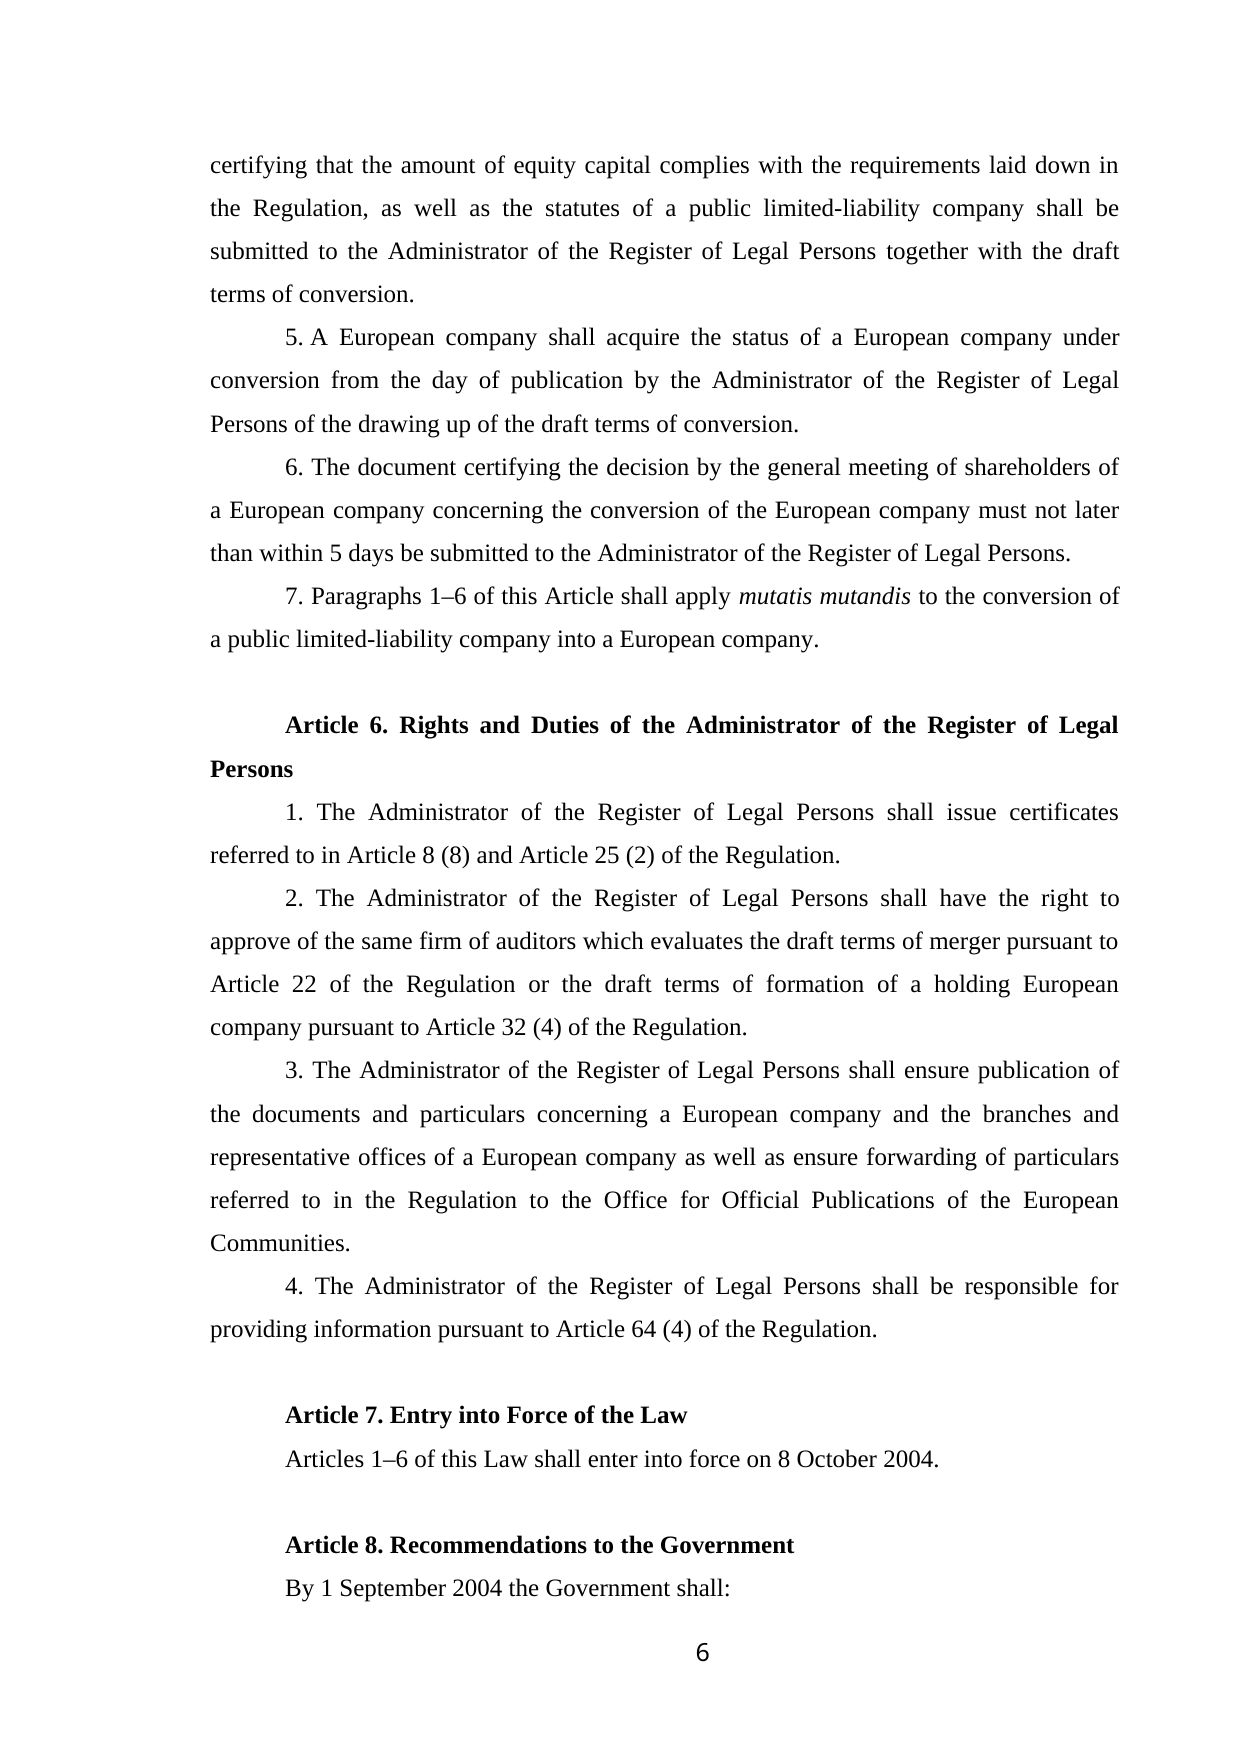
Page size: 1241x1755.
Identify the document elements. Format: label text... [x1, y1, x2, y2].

text 3. The Administrator of the Register of Legal Persons shall ensure publication of the documents and particulars concerning a European company and the branches and representative offices of a European company as well as ensure forwarding of particulars referred to in the Regulation to the Office for Official Publications of the European Communities. [210, 1056, 1120, 1257]
text Articles 1–6 of this Law shall enter into force on 8 October 2004. [210, 1444, 1120, 1472]
text Article 7. Entry into Force of the Law [210, 1401, 1120, 1429]
text Article 6. Rights and Duties of the Administrator of the Register of Legal Persons [210, 711, 1120, 782]
text 2. The Administrator of the Register of Legal Persons shall have the right to approve of the same firm of auditors which evaluates the draft terms of merger pursuant to Article 22 of the Regulation or the draft terms of formation of a holding European company pursuant to Article 32 (4) of the Regulation. [210, 883, 1120, 1041]
text 6. The document certifying the decision by the general meeting of shareholders of a European company concerning the conversion of the European company must not later than within 5 days be submitted to the Administrator of the Register of Legal Persons. [210, 452, 1120, 567]
text 7. Paragraphs 1–6 of this Article shall apply mutatis mutandis to the conversion of a public limited-liability company into a European company. [210, 581, 1120, 653]
text 5. A European company shall acquire the status of a European company under conversion from the day of publication by the Administrator of the Register of Legal Persons of the drawing up of the draft terms of conversion. [210, 322, 1120, 437]
text 4. The Administrator of the Register of Legal Persons shall be responsible for providing information pursuant to Article 64 (4) of the Regulation. [210, 1271, 1120, 1343]
text By 1 September 2004 the Government shall: [210, 1573, 1120, 1602]
text 1. The Administrator of the Register of Legal Persons shall issue certificates referred to in Article 8 (8) and Article 25 (2) of the Regulation. [210, 797, 1120, 869]
text certifying that the amount of equity capital complies with the requirements laid down in the Regulation, as well as the statutes of a public limited-liability company shall be submitted to the Administrator of the Register of Legal Persons together with the draft terms of conversion. [210, 150, 1120, 308]
text Article 8. Recommendations to the Government [210, 1530, 1120, 1559]
